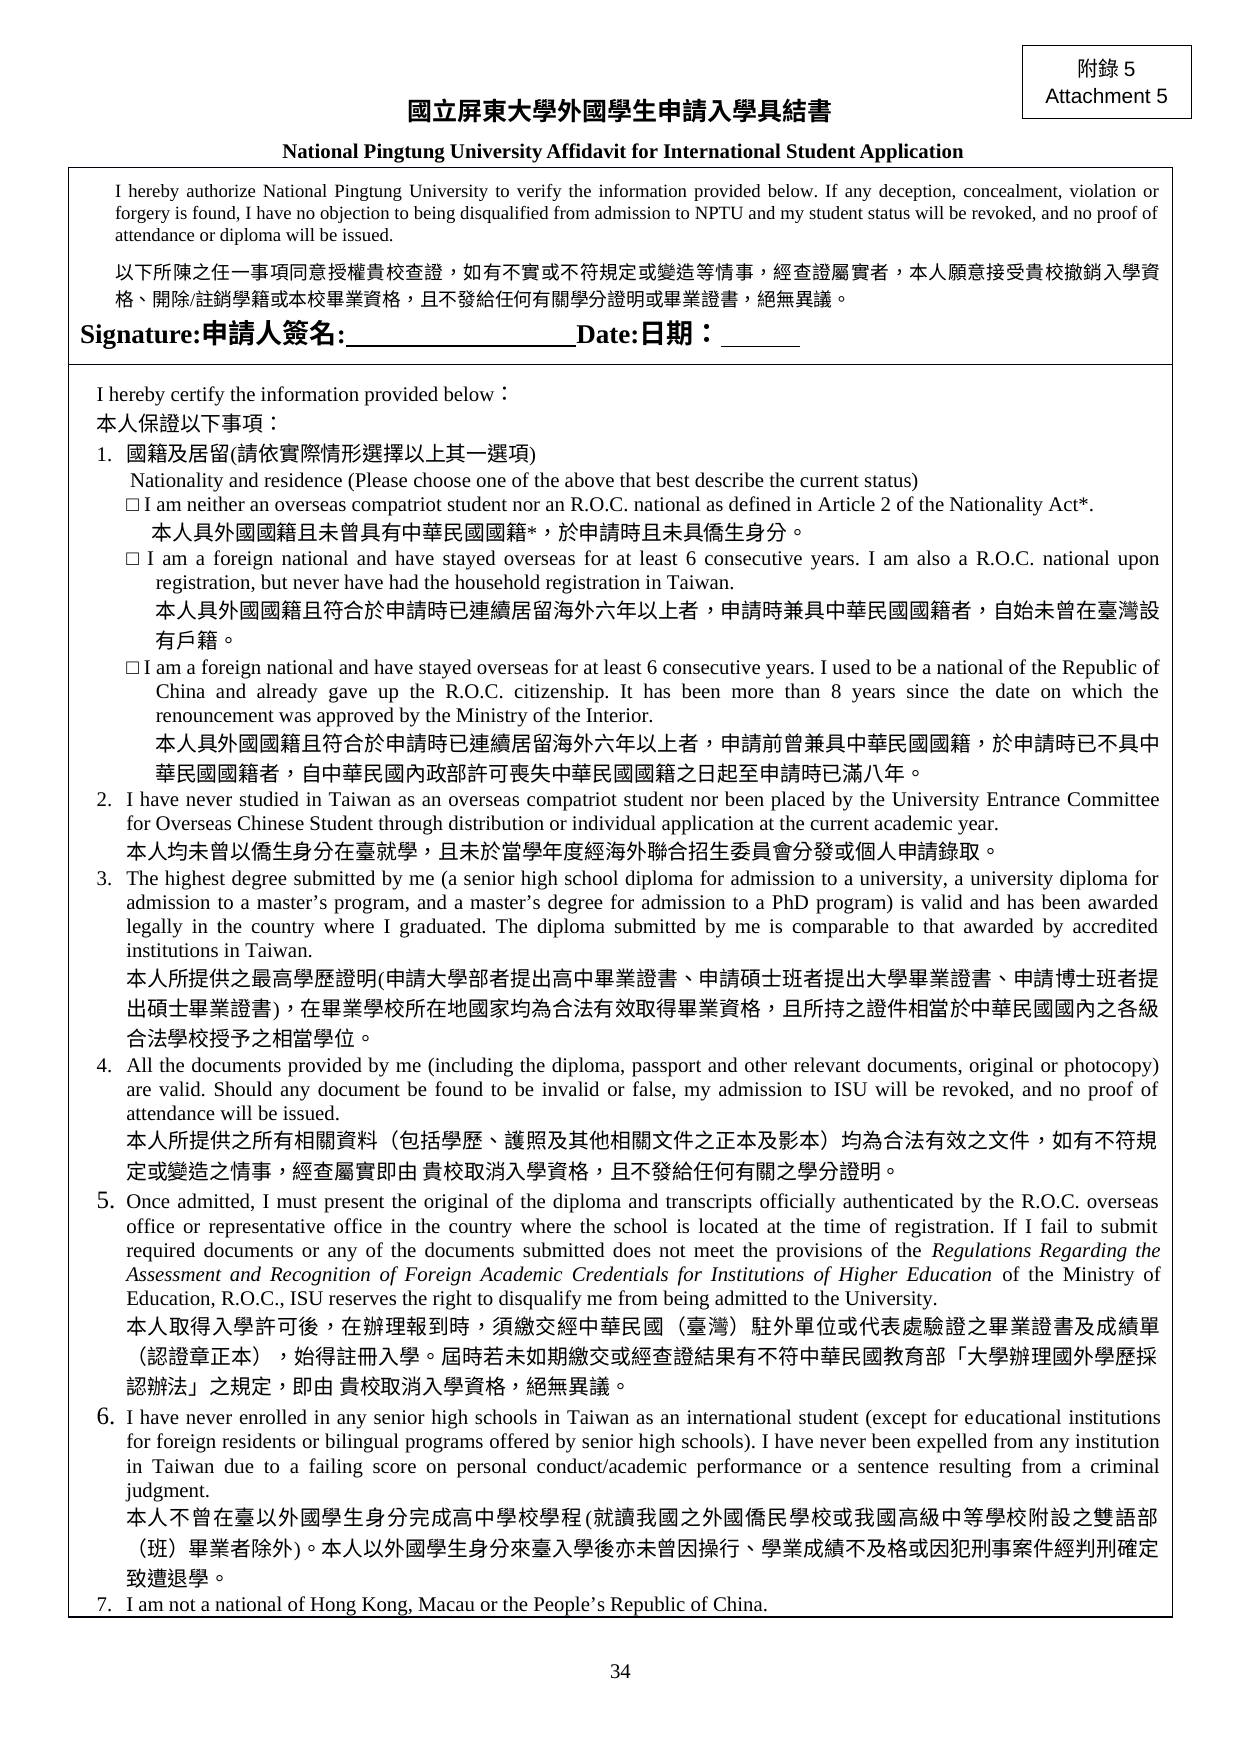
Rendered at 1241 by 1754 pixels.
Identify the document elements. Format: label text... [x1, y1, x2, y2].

text Attachment 5 [1037, 83, 1176, 108]
text 國立屏東大學外國學生申請入學具結書 [89, 101, 1152, 125]
table_header I hereby authorize National Pingtung University to verify the information provided below. If any deception, concealment, violation or forgery is found, I have no objection to being disqualified from admission to NPTU and my student status will be revoked, and no proof of attendance or diploma will be issued. 以下所陳之任一事項同意授權貴校查證，如有不實或不符規定或變造等情事，經查證屬實者，本人願意接受貴校撤銷入學資格、開除/註銷學籍或本校畢業資格，且不發給任何有關學分證明或畢業證書，絕無異議。 Signature:申請人簽名: Date:日期： [69, 168, 1172, 364]
text 附錄5 [1037, 53, 1176, 83]
list National Pingtung University Affidavit for International Student Application [89, 125, 1157, 167]
table_cell I hereby certify the information provided below： 本人保證以下事項： 國籍及居留(請依實際情形選擇以上其一選項) Nationality and residence (Please choose one of the above that best describe the current status) □ I am neither an overseas compatriot student nor an R.O.C. national as defined in Article 2 of the Nationality Act*. 本人具外國國籍且未曾具有中華民國國籍*，於申請時且未具僑生身分。 □ I am a foreign national and have stayed overseas for at least 6 consecutive years. I am also a R.O.C. national upon registration, but never have had the household registration in Taiwan. 本人具外國國籍且符合於申請時已連續居留海外六年以上者，申請時兼具中華民國國籍者，自始未曾在臺灣設有戶籍。 □ I am a foreign national and have stayed overseas for at least 6 consecutive years. I used to be a national of the Republic of China and already gave up the R.O.C. citizenship. It has been more than 8 years since the date on which the renouncement was approved by the Ministry of the Interior. 本人具外國國籍且符合於申請時已連續居留海外六年以上者，申請前曾兼具中華民國國籍，於申請時已不具中華民國國籍者，自中華民國內政部許可喪失中華民國國籍之日起至申請時已滿八年。 I have never studied in Taiwan as an overseas compatriot student nor been placed by the University Entrance Committee for Overseas Chinese Student through distribution or individual application at the current academic year. 本人均未曾以僑生身分在臺就學，且未於當學年度經海外聯合招生委員會分發或個人申請錄取。 The highest degree submitted by me (a senior high school diploma for admission to a university, a university diploma for admission to a master’s program, and a master’s degree for admission to a PhD program) is valid and has been awarded legally in the country where I graduated. The diploma submitted by me is comparable to that awarded by accredited institutions in Taiwan. 本人所提供之最高學歷證明(申請大學部者提出高中畢業證書、申請碩士班者提出大學畢業證書、申請博士班者提出碩士畢業證書)，在畢業學校所在地國家均為合法有效取得畢業資格，且所持之證件相當於中華民國國內之各級合法學校授予之相當學位。 All the documents provided by me (including the diploma, passport and other relevant documents, original or photocopy) are valid. Should any document be found to be invalid or false, my admission to ISU will be revoked, and no proof of attendance will be issued. 本人所提供之所有相關資料（包括學歷、護照及其他相關文件之正本及影本）均為合法有效之文件，如有不符規定或變造之情事，經查屬實即由 貴校取消入學資格，且不發給任何有關之學分證明。 Once admitted, I must present the original of the diploma and transcripts officially authenticated by the R.O.C. overseas office or representative office in the country where the school is located at the time of registration. If I fail to submit required documents or any of the documents submitted does not meet the provisions of the Regulations Regarding the Assessment and Recognition of Foreign Academic Credentials for Institutions of Higher Education of the Ministry of Education, R.O.C., ISU reserves the right to disqualify me from being admitted to the University. 本人取得入學許可後，在辦理報到時，須繳交經中華民國（臺灣）駐外單位或代表處驗證之畢業證書及成績單（認證章正本），始得註冊入學。屆時若未如期繳交或經查證結果有不符中華民國教育部「大學辦理國外學歷採認辦法」之規定，即由 貴校取消入學資格，絕無異議。 I have never enrolled in any senior high schools in Taiwan as an international student (except for educational institutions for foreign residents or bilingual programs offered by senior high schools). I have never been expelled from any institution in Taiwan due to a failing score on personal conduct/academic performance or a sentence resulting from a criminal judgment. 本人不曾在臺以外國學生身分完成高中學校學程(就讀我國之外國僑民學校或我國高級中等學校附設之雙語部（班）畢業者除外)。本人以外國學生身分來臺入學後亦未曾因操行、學業成績不及格或因犯刑事案件經判刑確定致遭退學。 I am not a national of Hong Kong, Macau or the People’s Republic of China. [69, 365, 1172, 1616]
